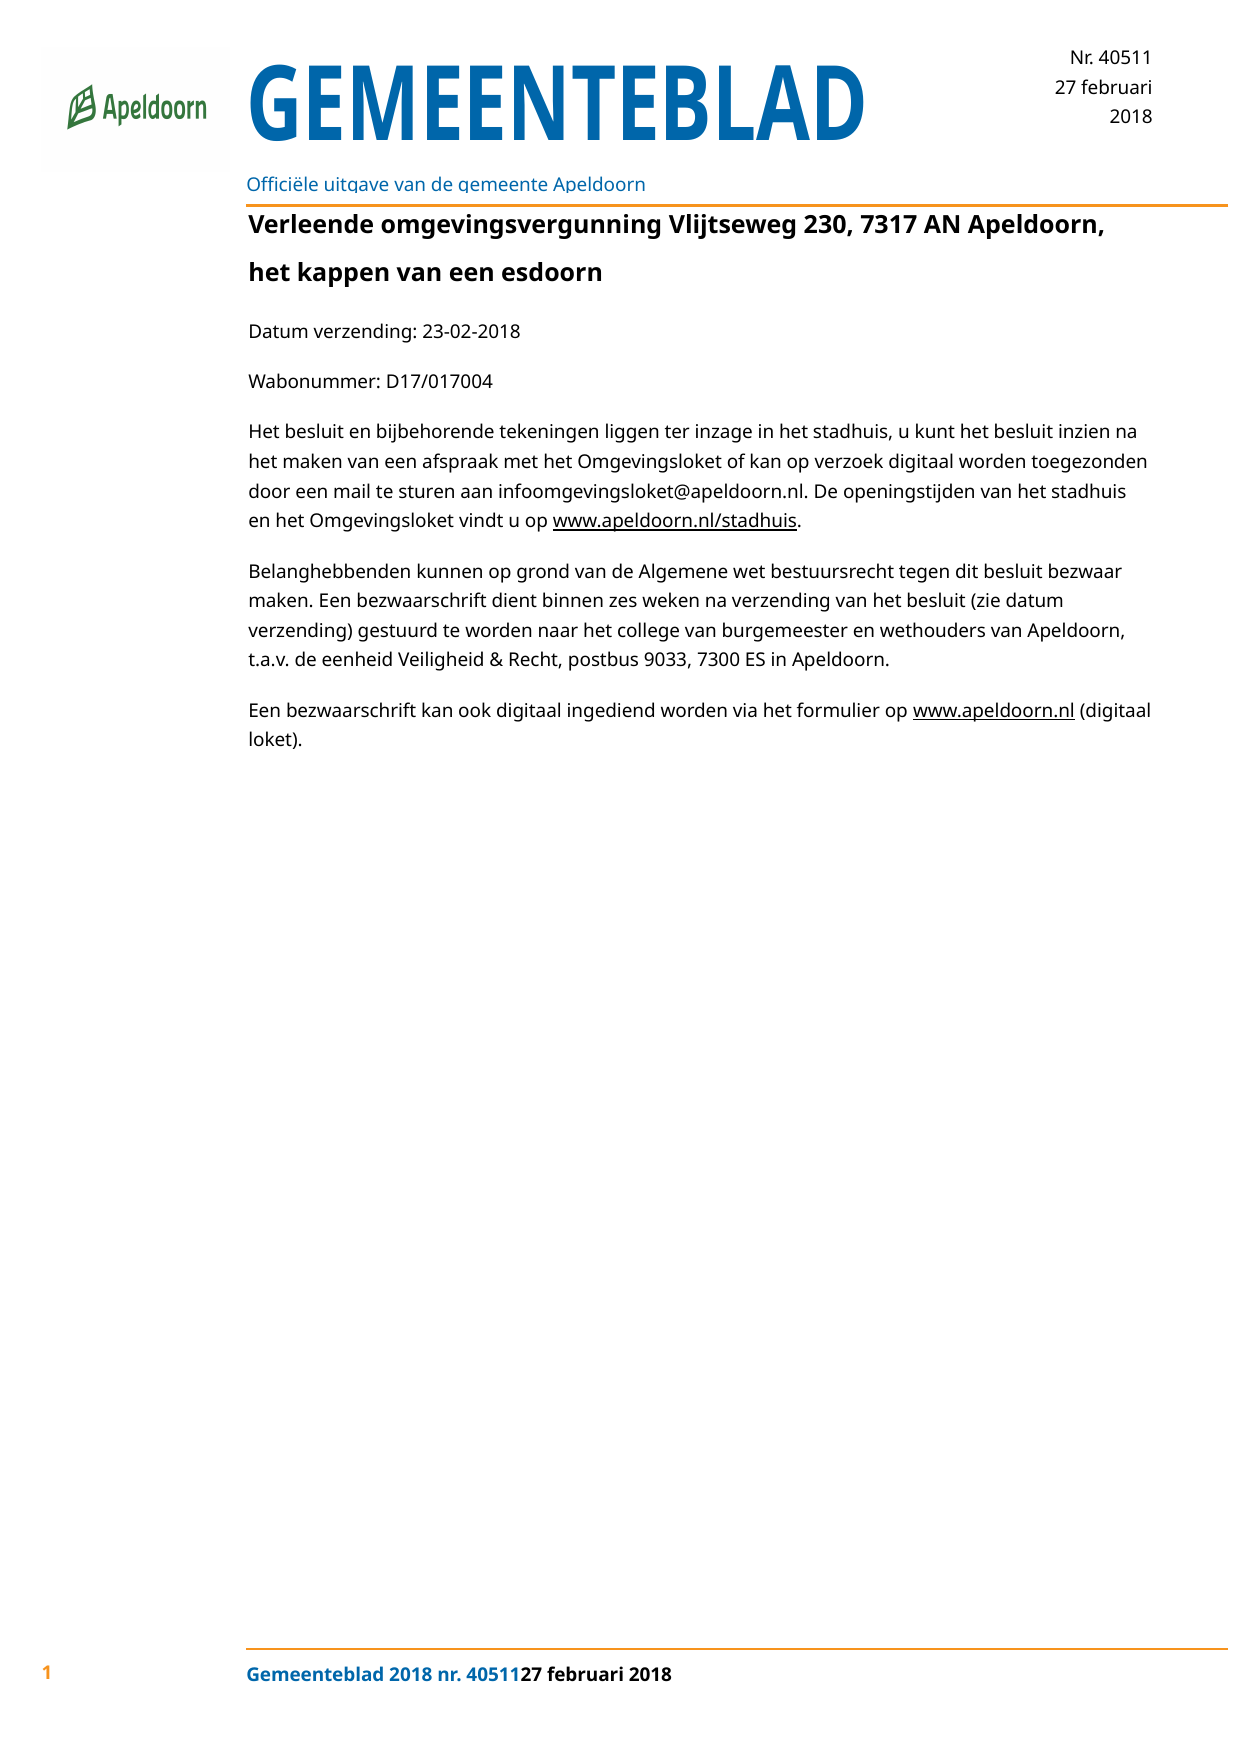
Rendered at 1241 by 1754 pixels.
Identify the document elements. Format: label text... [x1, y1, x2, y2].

text Wabonummer: D17/017004 [248, 368, 1152, 394]
picture [41, 47, 231, 172]
text Verleende omgevingsvergunning Vlijtseweg 230, 7317 AN Apeldoorn, het kappen van een esdoorn [248, 207, 1152, 288]
text Een bezwaarschrift kan ook digitaal ingediend worden via het formulier op www.apeldoorn.nl (digitaal loket). [248, 697, 1152, 752]
text Belanghebbenden kunnen op grond van de Algemene wet bestuursrecht tegen dit besluit bezwaar maken. Een bezwaarschrift dient binnen zes weken na verzending van het besluit (zie datum verzending) gestuurd te worden naar het college van burgemeester en wethouders van Apeldoorn, t.a.v. de eenheid Veiligheid & Recht, postbus 9033, 7300 ES in Apeldoorn. [248, 558, 1152, 672]
text Datum verzending: 23-02-2018 [248, 318, 1152, 344]
text Het besluit en bijbehorende tekeningen liggen ter inzage in het stadhuis, u kunt het besluit inzien na het maken van een afspraak met het Omgevingsloket of kan op verzoek digitaal worden toegezonden door een mail te sturen aan infoomgevingsloket@apeldoorn.nl. De openingstijden van het stadhuis en het Omgevingsloket vindt u op www.apeldoorn.nl/stadhuis. [248, 419, 1152, 533]
